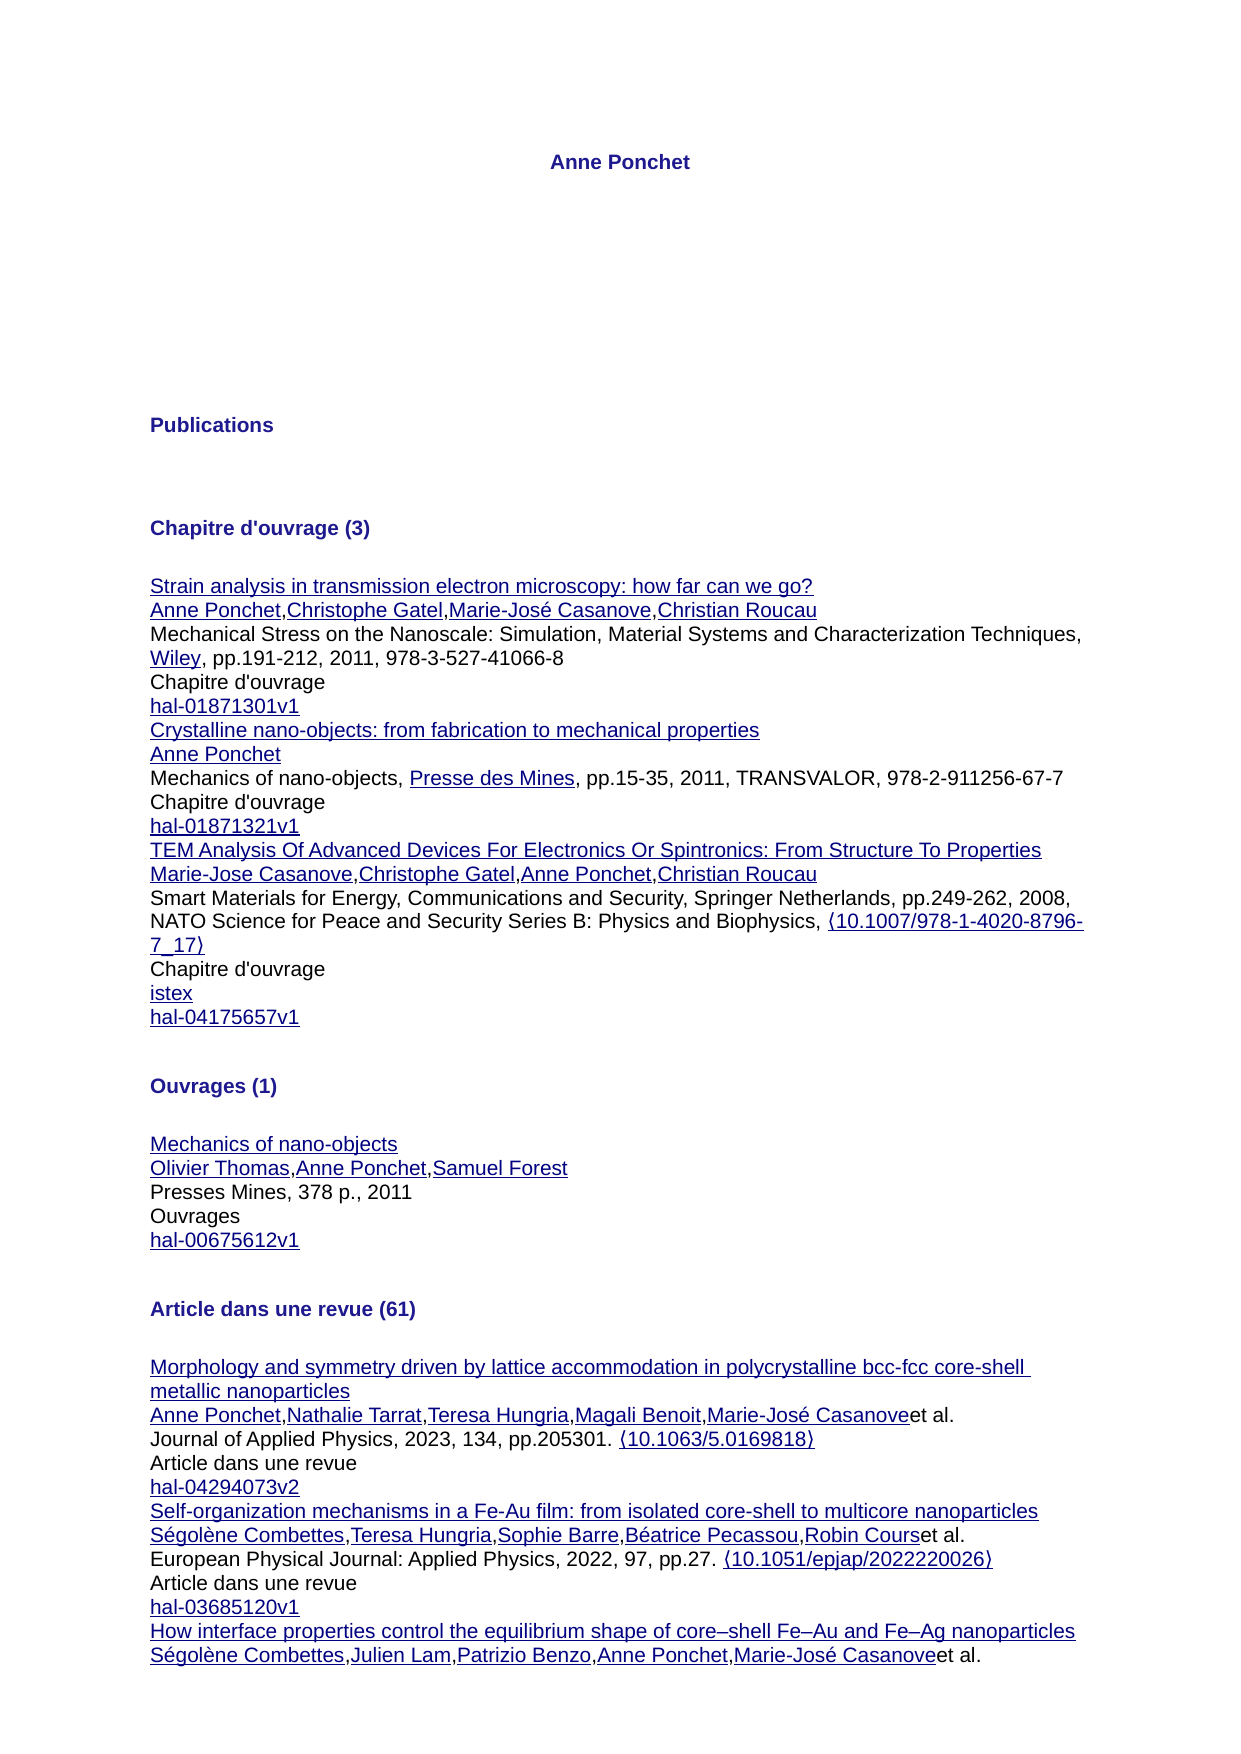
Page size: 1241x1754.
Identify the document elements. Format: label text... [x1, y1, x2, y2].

table_cell TEM Analysis Of Advanced Devices For Electronics Or Spintronics: From Structure To Properties Marie-Jose Casanove,Christophe Gatel,Anne Ponchet,Christian Roucau Smart Materials for Energy, Communications and Security, Springer Netherlands, pp.249-262, 2008, NATO Science for Peace and Security Series B: Physics and Biophysics, ⟨10.1007/978-1-4020-8796-7_17⟩ Chapitre d'ouvrage istex hal-04175657v1 [150, 838, 1090, 1029]
subtitle Chapitre d'ouvrage (3) [150, 516, 1090, 539]
subtitle Ouvrages (1) [150, 1074, 1090, 1098]
subtitle Anne Ponchet [150, 150, 1090, 174]
table_header Mechanics of nano-objects Olivier Thomas,Anne Ponchet,Samuel Forest Presses Mines, 378 p., 2011 Ouvrages hal-00675612v1 [150, 1132, 1090, 1252]
subtitle Publications [150, 412, 1090, 436]
table_header Strain analysis in transmission electron microscopy: how far can we go? Anne Ponchet,Christophe Gatel,Marie-José Casanove,Christian Roucau Mechanical Stress on the Nanoscale: Simulation, Material Systems and Characterization Techniques, Wiley, pp.191-212, 2011, 978-3-527-41066-8 Chapitre d'ouvrage hal-01871301v1 [150, 574, 1090, 718]
table_cell Self-organization mechanisms in a Fe-Au film: from isolated core-shell to multicore nanoparticles Ségolène Combettes,Teresa Hungria,Sophie Barre,Béatrice Pecassou,Robin Courset al. European Physical Journal: Applied Physics, 2022, 97, pp.27. ⟨10.1051/epjap/2022220026⟩ Article dans une revue hal-03685120v1 [150, 1499, 1090, 1619]
subtitle Article dans une revue (61) [150, 1297, 1090, 1321]
table_cell How interface properties control the equilibrium shape of core–shell Fe–Au and Fe–Ag nanoparticles Ségolène Combettes,Julien Lam,Patrizio Benzo,Anne Ponchet,Marie-José Casanoveet al. [150, 1619, 1090, 1667]
table_cell Crystalline nano-objects: from fabrication to mechanical properties Anne Ponchet Mechanics of nano-objects, Presse des Mines, pp.15-35, 2011, TRANSVALOR, 978-2-911256-67-7 Chapitre d'ouvrage hal-01871321v1 [150, 718, 1090, 837]
table_header Morphology and symmetry driven by lattice accommodation in polycrystalline bcc-fcc core-shell metallic nanoparticles Anne Ponchet,Nathalie Tarrat,Teresa Hungria,Magali Benoit,Marie-José Casanoveet al. Journal of Applied Physics, 2023, 134, pp.205301. ⟨10.1063/5.0169818⟩ Article dans une revue hal-04294073v2 [150, 1355, 1090, 1499]
